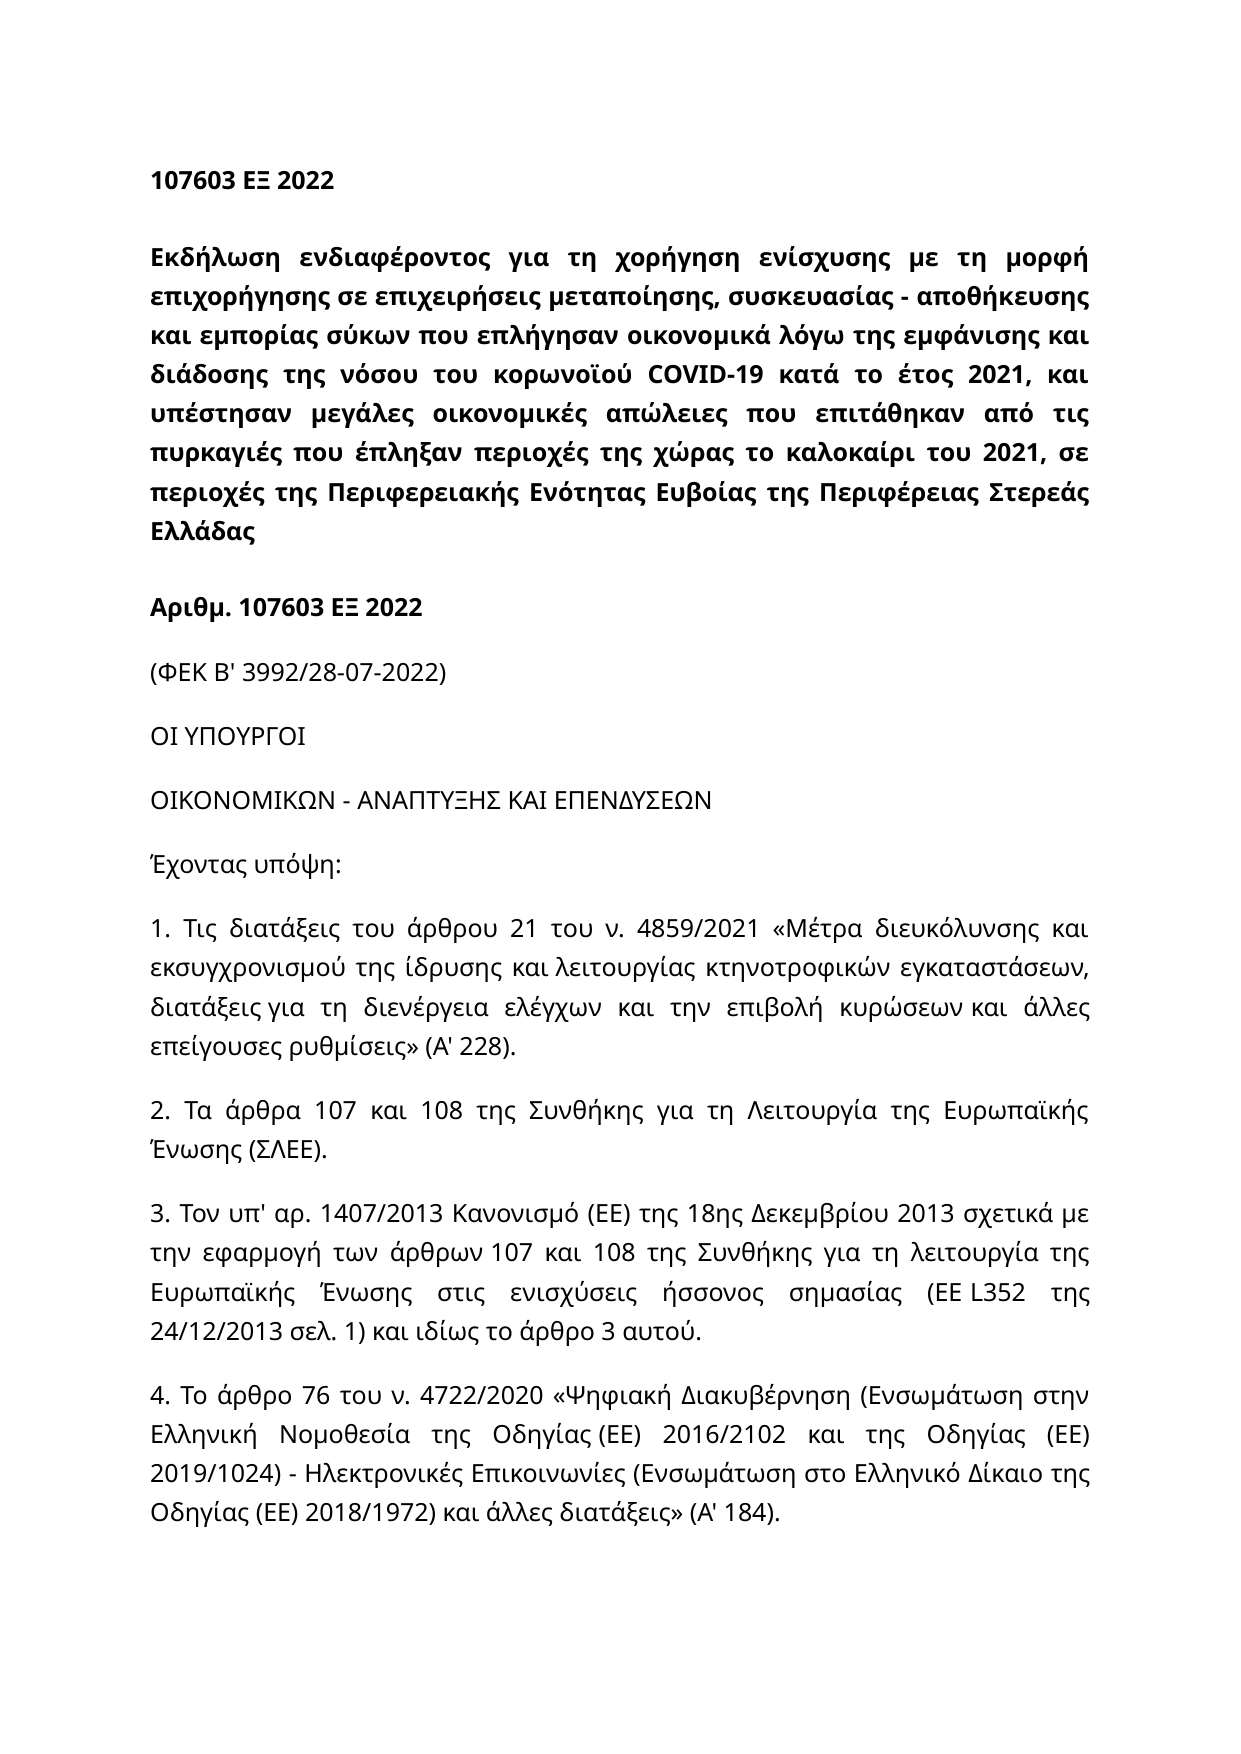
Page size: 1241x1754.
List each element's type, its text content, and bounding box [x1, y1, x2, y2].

text 3. Τον υπ' αρ. 1407/2013 Κανονισμό (ΕΕ) της 18ης Δεκεμβρίου 2013 σχετικά με την εφαρμογή των άρθρων 107 και 108 της Συνθήκης για τη λειτουργία της Ευρωπαϊκής Ένωσης στις ενισχύσεις ήσσονος σημασίας (ΕΕ L352 της 24/12/2013 σελ. 1) και ιδίως το άρθρο 3 αυτού. [150, 1196, 1090, 1347]
text Έχοντας υπόψη: [150, 847, 1090, 881]
title Εκδήλωση ενδιαφέροντος για τη χορήγηση ενίσχυσης με τη μορφή επιχορήγησης σε επιχειρήσεις μεταποίησης, συσκευασίας - αποθήκευσης και εμπορίας σύκων που επλήγησαν οικονομικά λόγω της εμφάνισης και διάδοσης της νόσου του κορωνοϊού COVID-19 κατά το έτος 2021, και υπέστησαν μεγάλες οικονομικές απώλειες που επιτάθηκαν από τις πυρκαγιές που έπληξαν περιοχές της χώρας το καλοκαίρι του 2021, σε περιοχές της Περιφερειακής Ενότητας Ευβοίας της Περιφέρειας Στερεάς Ελλάδας [150, 239, 1090, 547]
text 4. Το άρθρο 76 του ν. 4722/2020 «Ψηφιακή Διακυβέρνηση (Ενσωμάτωση στην Ελληνική Νομοθεσία της Οδηγίας (ΕΕ) 2016/2102 και της Οδηγίας (ΕΕ) 2019/1024) - Ηλεκτρονικές Επικοινωνίες (Ενσωμάτωση στο Ελληνικό Δίκαιο της Οδηγίας (ΕΕ) 2018/1972) και άλλες διατάξεις» (Α' 184). [150, 1377, 1090, 1529]
text 1. Τις διατάξεις του άρθρου 21 του ν. 4859/2021 «Μέτρα διευκόλυνσης και εκσυγχρονισμού της ίδρυσης και λειτουργίας κτηνοτροφικών εγκαταστάσεων, διατάξεις για τη διενέργεια ελέγχων και την επιβολή κυρώσεων και άλλες επείγουσες ρυθμίσεις» (Α' 228). [150, 911, 1090, 1062]
text ΟΙ ΥΠΟΥΡΓΟΙ [150, 718, 1090, 752]
text 2. Τα άρθρα 107 και 108 της Συνθήκης για τη Λειτουργία της Ευρωπαϊκής Ένωσης (ΣΛΕΕ). [150, 1092, 1090, 1166]
text ΟΙΚΟΝΟΜΙΚΩΝ - ΑΝΑΠΤΥΞΗΣ ΚΑΙ ΕΠΕΝΔΥΣΕΩΝ [150, 782, 1090, 817]
text Αριθμ. 107603 ΕΞ 2022 [150, 590, 1090, 624]
text (ΦΕΚ Β' 3992/28-07-2022) [150, 654, 1090, 688]
title 107603 ΕΞ 2022 [150, 162, 1090, 197]
